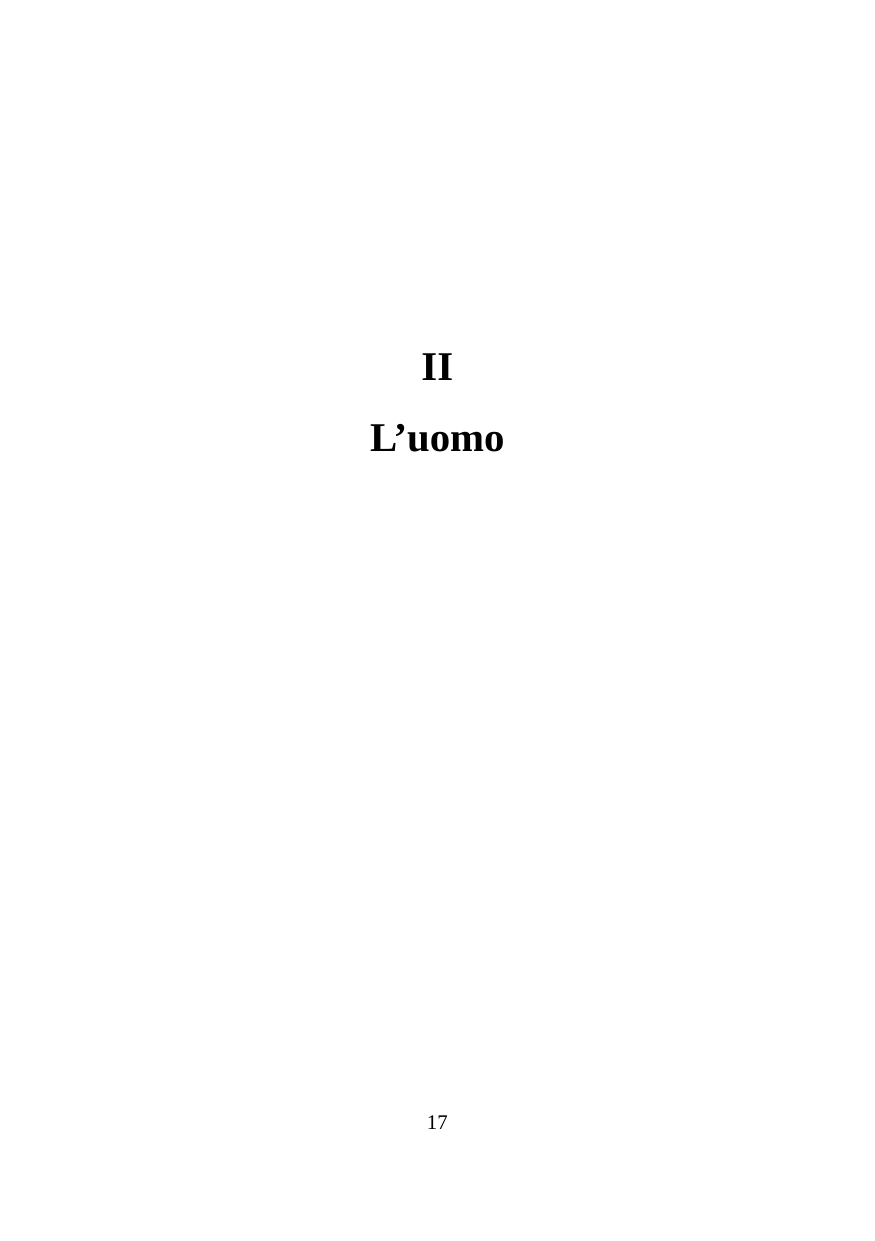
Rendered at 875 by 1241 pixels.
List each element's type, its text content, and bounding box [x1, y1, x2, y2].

subtitle II L’uomo [106, 342, 768, 460]
